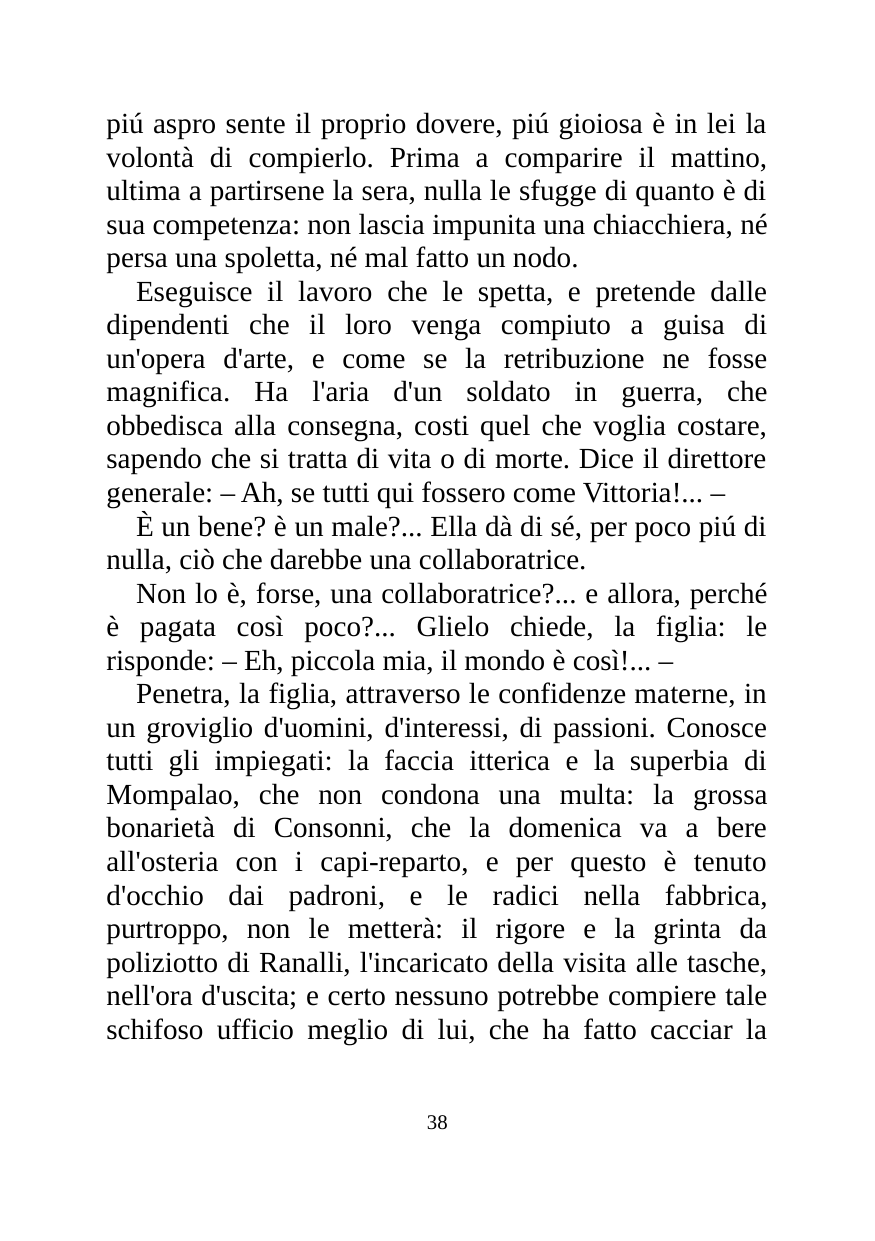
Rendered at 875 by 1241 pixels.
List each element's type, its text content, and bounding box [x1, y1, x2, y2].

text Penetra, la figlia, attraverso le confidenze materne, in un groviglio d'uomini, d'interessi, di passioni. Conosce tutti gli impiegati: la faccia itterica e la superbia di Mompalao, che non condona una multa: la grossa bonarietà di Consonni, che la domenica va a bere all'osteria con i capi-reparto, e per questo è tenuto d'occhio dai padroni, e le radici nella fabbrica, purtroppo, non le metterà: il rigore e la grinta da poliziotto di Ranalli, l'incaricato della visita alle tasche, nell'ora d'uscita; e certo nessuno potrebbe compiere tale schifoso ufficio meglio di lui, che ha fatto cacciar la [106, 676, 768, 1045]
text È un bene? è un male?... Ella dà di sé, per poco piú di nulla, ciò che darebbe una collaboratrice. [106, 509, 768, 576]
text piú aspro sente il proprio dovere, piú gioiosa è in lei la volontà di compierlo. Prima a comparire il mattino, ultima a partirsene la sera, nulla le sfugge di quanto è di sua competenza: non lascia impunita una chiacchiera, né persa una spoletta, né mal fatto un nodo. [106, 106, 768, 274]
text Non lo è, forse, una collaboratrice?... e allora, perché è pagata così poco?... Glielo chiede, la figlia: le risponde: – Eh, piccola mia, il mondo è così!... – [106, 576, 768, 676]
text Eseguisce il lavoro che le spetta, e pretende dalle dipendenti che il loro venga compiuto a guisa di un'opera d'arte, e come se la retribuzione ne fosse magnifica. Ha l'aria d'un soldato in guerra, che obbedisca alla consegna, costi quel che voglia costare, sapendo che si tratta di vita o di morte. Dice il direttore generale: – Ah, se tutti qui fossero come Vittoria!... – [106, 274, 768, 509]
